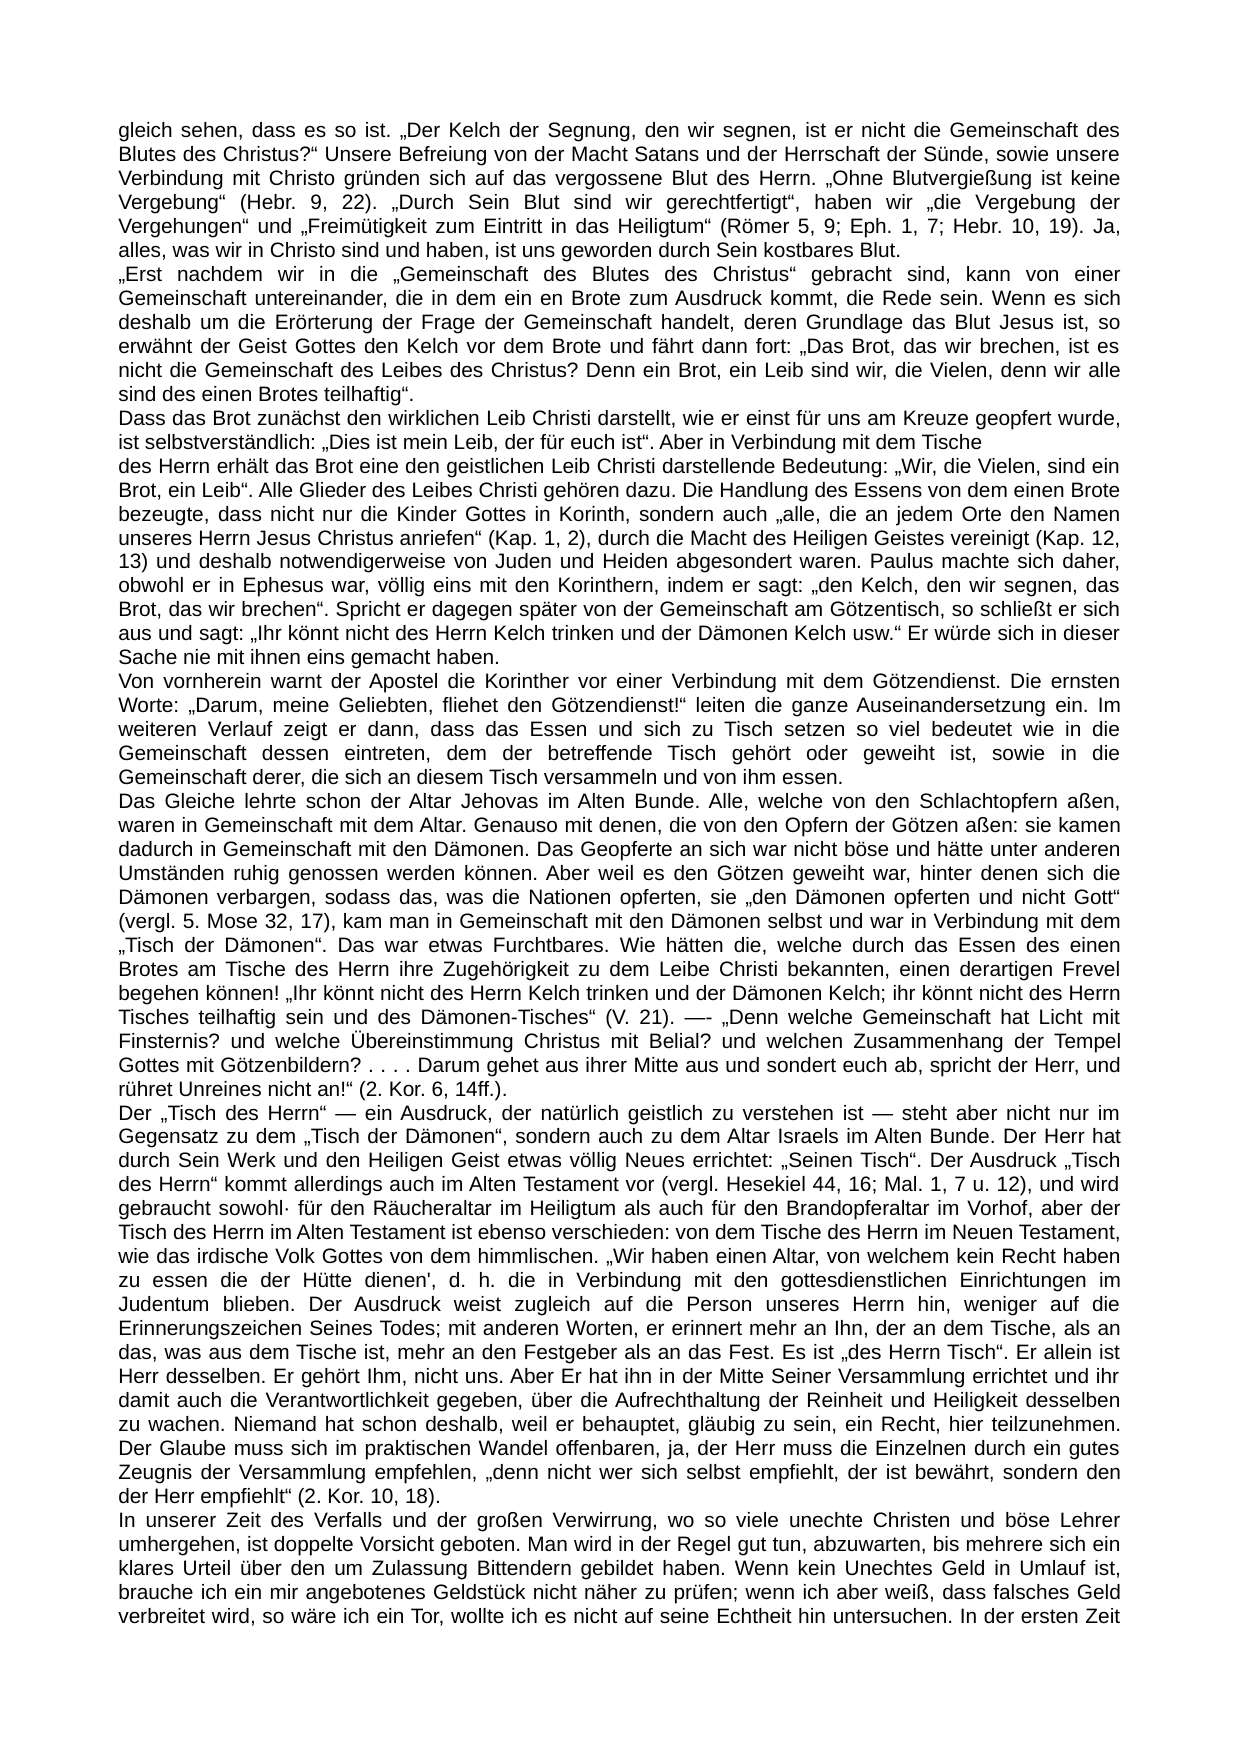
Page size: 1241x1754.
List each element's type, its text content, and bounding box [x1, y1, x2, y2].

text „Erst nachdem wir in die „Gemeinschaft des Blutes des Christus“ gebracht sind, kann von einer Gemeinschaft untereinander, die in dem ein en Brote zum Ausdruck kommt, die Rede sein. Wenn es sich deshalb um die Erörterung der Frage der Gemeinschaft handelt, deren Grundlage das Blut Jesus ist, so erwähnt der Geist Gottes den Kelch vor dem Brote und fährt dann fort: „Das Brot, das wir brechen, ist es nicht die Gemeinschaft des Leibes des Christus? Denn ein Brot, ein Leib sind wir, die Vielen, denn wir alle sind des einen Brotes teilhaftig“. [118, 262, 1122, 406]
text Von vornherein warnt der Apostel die Korinther vor einer Verbindung mit dem Götzendienst. Die ernsten Worte: „Darum, meine Geliebten, fliehet den Götzendienst!“ leiten die ganze Auseinandersetzung ein. Im weiteren Verlauf zeigt er dann, dass das Essen und sich zu Tisch setzen so viel bedeutet wie in die Gemeinschaft dessen eintreten, dem der betreffende Tisch gehört oder geweiht ist, sowie in die Gemeinschaft derer, die sich an diesem Tisch versammeln und von ihm essen. [118, 669, 1122, 789]
text In unserer Zeit des Verfalls und der großen Verwirrung, wo so viele unechte Christen und böse Lehrer umhergehen, ist doppelte Vorsicht geboten. Man wird in der Regel gut tun, abzuwarten, bis mehrere sich ein klares Urteil über den um Zulassung Bittendern gebildet haben. Wenn kein Unechtes Geld in Umlauf ist, brauche ich ein mir angebotenes Geldstück nicht näher zu prüfen; wenn ich aber weiß, dass falsches Geld verbreitet wird, so wäre ich ein Tor, wollte ich es nicht auf seine Echtheit hin untersuchen. In der ersten Zeit [118, 1508, 1122, 1627]
text Dass das Brot zunächst den wirklichen Leib Christi darstellt, wie er einst für uns am Kreuze geopfert wurde, ist selbstverständlich: „Dies ist mein Leib, der für euch ist“. Aber in Verbindung mit dem Tische [118, 406, 1122, 453]
text des Herrn erhält das Brot eine den geistlichen Leib Christi darstellende Bedeutung: „Wir, die Vielen, sind ein Brot, ein Leib“. Alle Glieder des Leibes Christi gehören dazu. Die Handlung des Essens von dem einen Brote bezeugte, dass nicht nur die Kinder Gottes in Korinth, sondern auch „alle, die an jedem Orte den Namen unseres Herrn Jesus Christus anriefen“ (Kap. 1, 2), durch die Macht des Heiligen Geistes vereinigt (Kap. 12, 13) und deshalb notwendigerweise von Juden und Heiden abgesondert waren. Paulus machte sich daher, obwohl er in Ephesus war, völlig eins mit den Korinthern, indem er sagt: „den Kelch, den wir segnen, das Brot, das wir brechen“. Spricht er dagegen später von der Gemeinschaft am Götzentisch, so schließt er sich aus und sagt: „Ihr könnt nicht des Herrn Kelch trinken und der Dämonen Kelch usw.“ Er würde sich in dieser Sache nie mit ihnen eins gemacht haben. [118, 453, 1122, 669]
text gleich sehen, dass es so ist. „Der Kelch der Segnung, den wir segnen, ist er nicht die Gemeinschaft des Blutes des Christus?“ Unsere Befreiung von der Macht Satans und der Herrschaft der Sünde, sowie unsere Verbindung mit Christo gründen sich auf das vergossene Blut des Herrn. „Ohne Blutvergießung ist keine Vergebung“ (Hebr. 9, 22). „Durch Sein Blut sind wir gerechtfertigt“, haben wir „die Vergebung der Vergehungen“ und „Freimütigkeit zum Eintritt in das Heiligtum“ (Römer 5, 9; Eph. 1, 7; Hebr. 10, 19). Ja, alles, was wir in Christo sind und haben, ist uns geworden durch Sein kostbares Blut. [118, 118, 1122, 262]
text Das Gleiche lehrte schon der Altar Jehovas im Alten Bunde. Alle, welche von den Schlachtopfern aßen, waren in Gemeinschaft mit dem Altar. Genauso mit denen, die von den Opfern der Götzen aßen: sie kamen dadurch in Gemeinschaft mit den Dämonen. Das Geopferte an sich war nicht böse und hätte unter anderen Umständen ruhig genossen werden können. Aber weil es den Götzen geweiht war, hinter denen sich die Dämonen verbargen, sodass das, was die Nationen opferten, sie „den Dämonen opferten und nicht Gott“ (vergl. 5. Mose 32, 17), kam man in Gemeinschaft mit den Dämonen selbst und war in Verbindung mit dem „Tisch der Dämonen“. Das war etwas Furchtbares. Wie hätten die, welche durch das Essen des einen Brotes am Tische des Herrn ihre Zugehörigkeit zu dem Leibe Christi bekannten, einen derartigen Frevel begehen können! „Ihr könnt nicht des Herrn Kelch trinken und der Dämonen Kelch; ihr könnt nicht des Herrn Tisches teilhaftig sein und des Dämonen-Tisches“ (V. 21). —- „Denn welche Gemeinschaft hat Licht mit Finsternis? und welche Übereinstimmung Christus mit Belial? und welchen Zusammenhang der Tempel Gottes mit Götzenbildern? . . . . Darum gehet aus ihrer Mitte aus und sondert euch ab, spricht der Herr, und rühret Unreines nicht an!“ (2. Kor. 6, 14ff.). [118, 789, 1122, 1100]
text Der „Tisch des Herrn“ — ein Ausdruck, der natürlich geistlich zu verstehen ist — steht aber nicht nur im Gegensatz zu dem „Tisch der Dämonen“, sondern auch zu dem Altar Israels im Alten Bunde. Der Herr hat durch Sein Werk und den Heiligen Geist etwas völlig Neues errichtet: „Seinen Tisch“. Der Ausdruck „Tisch des Herrn“ kommt allerdings auch im Alten Testament vor (vergl. Hesekiel 44, 16; Mal. 1, 7 u. 12), und wird gebraucht sowohl· für den Räucheraltar im Heiligtum als auch für den Brandopferaltar im Vorhof, aber der Tisch des Herrn im Alten Testament ist ebenso verschieden: von dem Tische des Herrn im Neuen Testament, wie das irdische Volk Gottes von dem himmlischen. „Wir haben einen Altar, von welchem kein Recht haben zu essen die der Hütte dienen', d. h. die in Verbindung mit den gottesdienstlichen Einrichtungen im Judentum blieben. Der Ausdruck weist zugleich auf die Person unseres Herrn hin, weniger auf die Erinnerungszeichen Seines Todes; mit anderen Worten, er erinnert mehr an Ihn, der an dem Tische, als an das, was aus dem Tische ist, mehr an den Festgeber als an das Fest. Es ist „des Herrn Tisch“. Er allein ist Herr desselben. Er gehört Ihm, nicht uns. Aber Er hat ihn in der Mitte Seiner Versammlung errichtet und ihr damit auch die Verantwortlichkeit gegeben, über die Aufrechthaltung der Reinheit und Heiligkeit desselben zu wachen. Niemand hat schon deshalb, weil er behauptet, gläubig zu sein, ein Recht, hier teilzunehmen. Der Glaube muss sich im praktischen Wandel offenbaren, ja, der Herr muss die Einzelnen durch ein gutes Zeugnis der Versammlung empfehlen, „denn nicht wer sich selbst empfiehlt, der ist bewährt, sondern den der Herr empfiehlt“ (2. Kor. 10, 18). [118, 1100, 1122, 1508]
